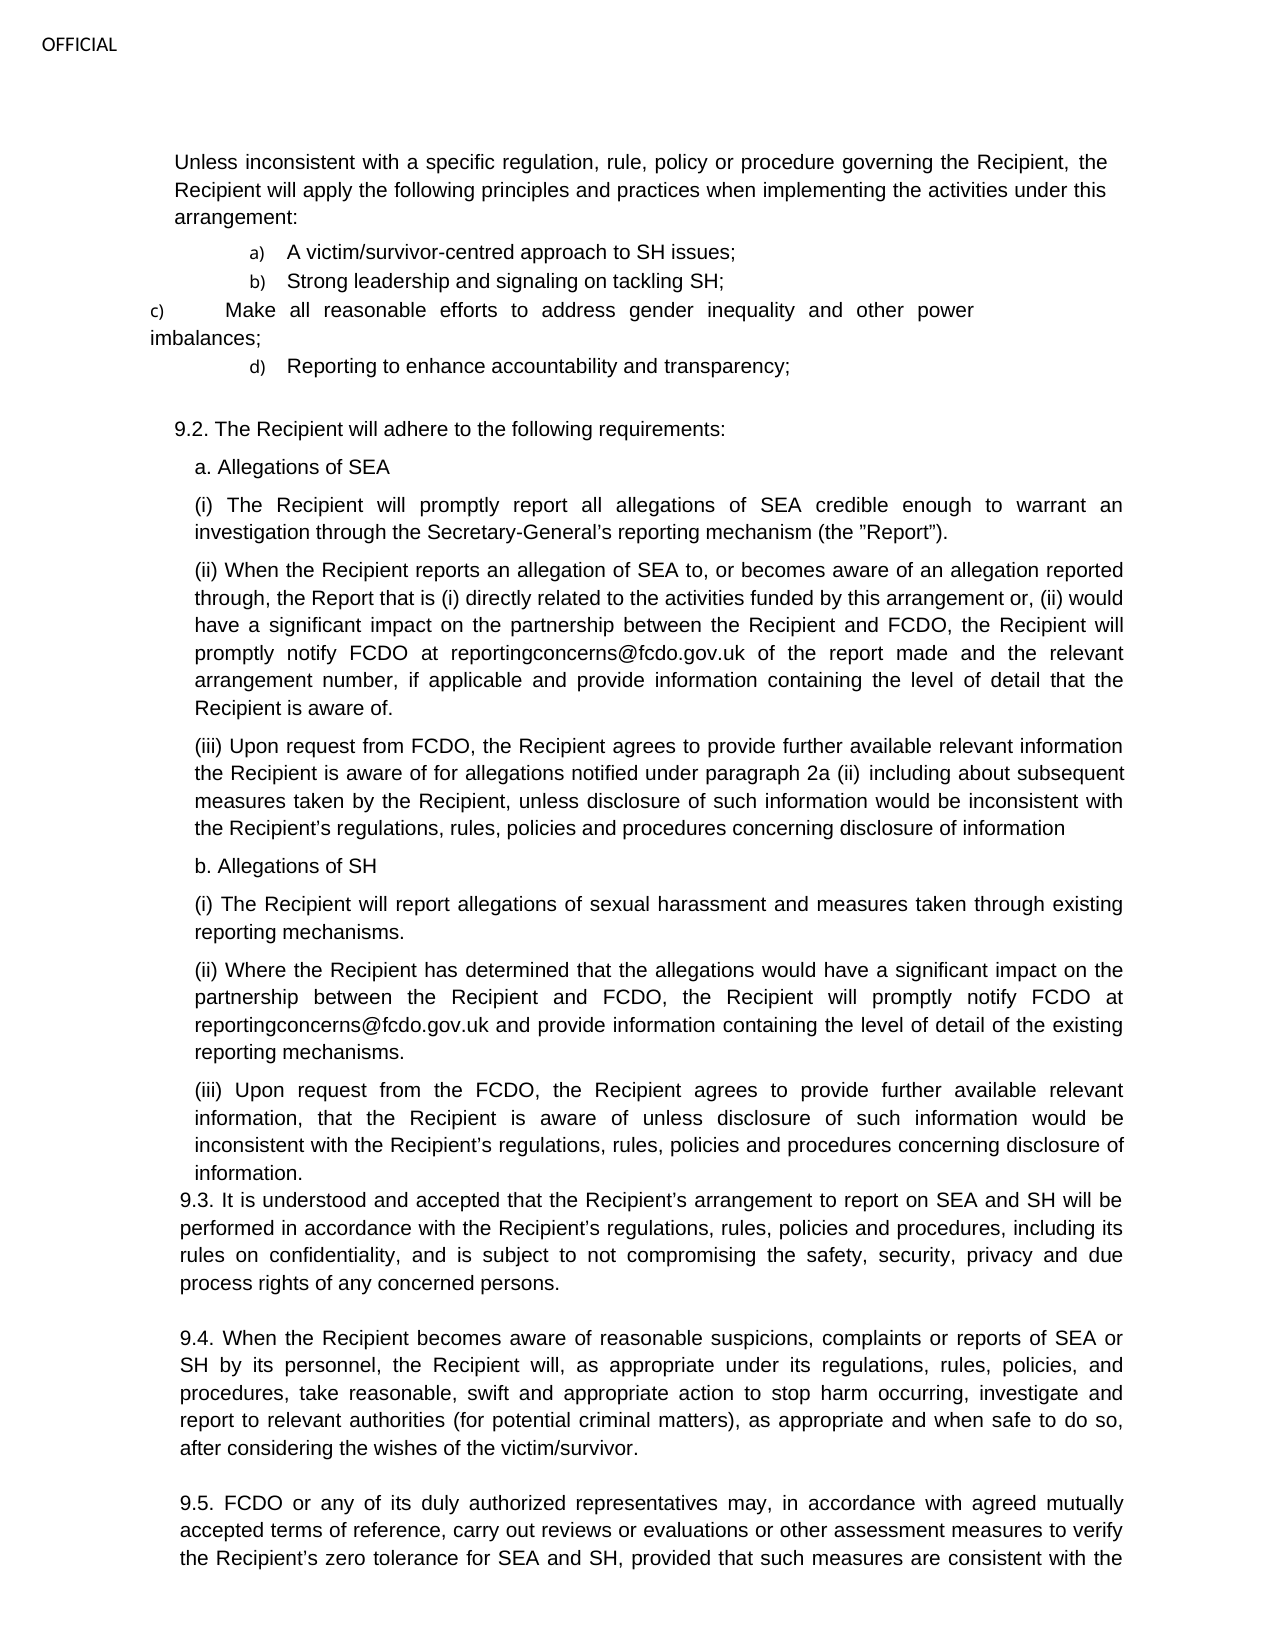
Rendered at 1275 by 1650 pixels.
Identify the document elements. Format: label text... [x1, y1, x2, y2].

list Reporting to enhance accountability and transparency; [249, 354, 1125, 378]
text (i) The Recipient will promptly report all allegations of SEA credible enough to warrant an investigation through the Secretary-General’s reporting mechanism (the ”Report”). [194, 492, 1125, 544]
text Unless inconsistent with a specific regulation, rule, policy or procedure governing the Recipient, the Recipient will apply the following principles and practices when implementing the activities under this arrangement: [174, 150, 1107, 229]
text (iii) Upon request from FCDO, the Recipient agrees to provide further available relevant information the Recipient is aware of for allegations notified under paragraph 2a (ii) including about subsequent measures taken by the Recipient, unless disclosure of such information would be inconsistent with the Recipient’s regulations, rules, policies and procedures concerning disclosure of information [194, 733, 1125, 840]
list Strong leadership and signaling on tackling SH; [249, 269, 1125, 294]
list A victim/survivor-centred approach to SH issues; [249, 232, 1125, 264]
text 9.5. FCDO or any of its duly authorized representatives may, in accordance with agreed mutually accepted terms of reference, carry out reviews or evaluations or other assessment measures to verify the Recipient’s zero tolerance for SEA and SH, provided that such measures are consistent with the [179, 1491, 1125, 1569]
text 9.3. It is understood and accepted that the Recipient’s arrangement to report on SEA and SH will be performed in accordance with the Recipient’s regulations, rules, policies and procedures, including its rules on confidentiality, and is subject to not compromising the safety, security, privacy and due process rights of any concerned persons. [179, 1188, 1125, 1294]
text b. Allegations of SH [194, 854, 1125, 878]
text (i) The Recipient will report allegations of sexual harassment and measures taken through existing reporting mechanisms. [194, 892, 1125, 943]
text 9.2. The Recipient will adhere to the following requirements: [174, 416, 1106, 440]
text (ii) When the Recipient reports an allegation of SEA to, or becomes aware of an allegation reported through, the Report that is (i) directly related to the activities funded by this arrangement or, (ii) would have a significant impact on the partnership between the Recipient and FCDO, the Recipient will promptly notify FCDO at reportingconcerns@fcdo.gov.uk of the report made and the relevant arrangement number, if applicable and provide information containing the level of detail that the Recipient is aware of. [194, 558, 1125, 719]
text a. Allegations of SEA [194, 454, 1125, 478]
text (ii) Where the Recipient has determined that the allegations would have a significant impact on the partnership between the Recipient and FCDO, the Recipient will promptly notify FCDO at reportingconcerns@fcdo.gov.uk and provide information containing the level of detail of the existing reporting mechanisms. [194, 958, 1125, 1064]
text (iii) Upon request from the FCDO, the Recipient agrees to provide further available relevant information, that the Recipient is aware of unless disclosure of such information would be inconsistent with the Recipient’s regulations, rules, policies and procedures concerning disclosure of information. [194, 1078, 1125, 1184]
list Make all reasonable efforts to address gender inequality and other power imbalances; [150, 298, 976, 350]
text 9.4. When the Recipient becomes aware of reasonable suspicions, complaints or reports of SEA or SH by its personnel, the Recipient will, as appropriate under its regulations, rules, policies, and procedures, take reasonable, swift and appropriate action to stop harm occurring, investigate and report to relevant authorities (for potential criminal matters), as appropriate and when safe to do so, after considering the wishes of the victim/survivor. [179, 1326, 1125, 1459]
